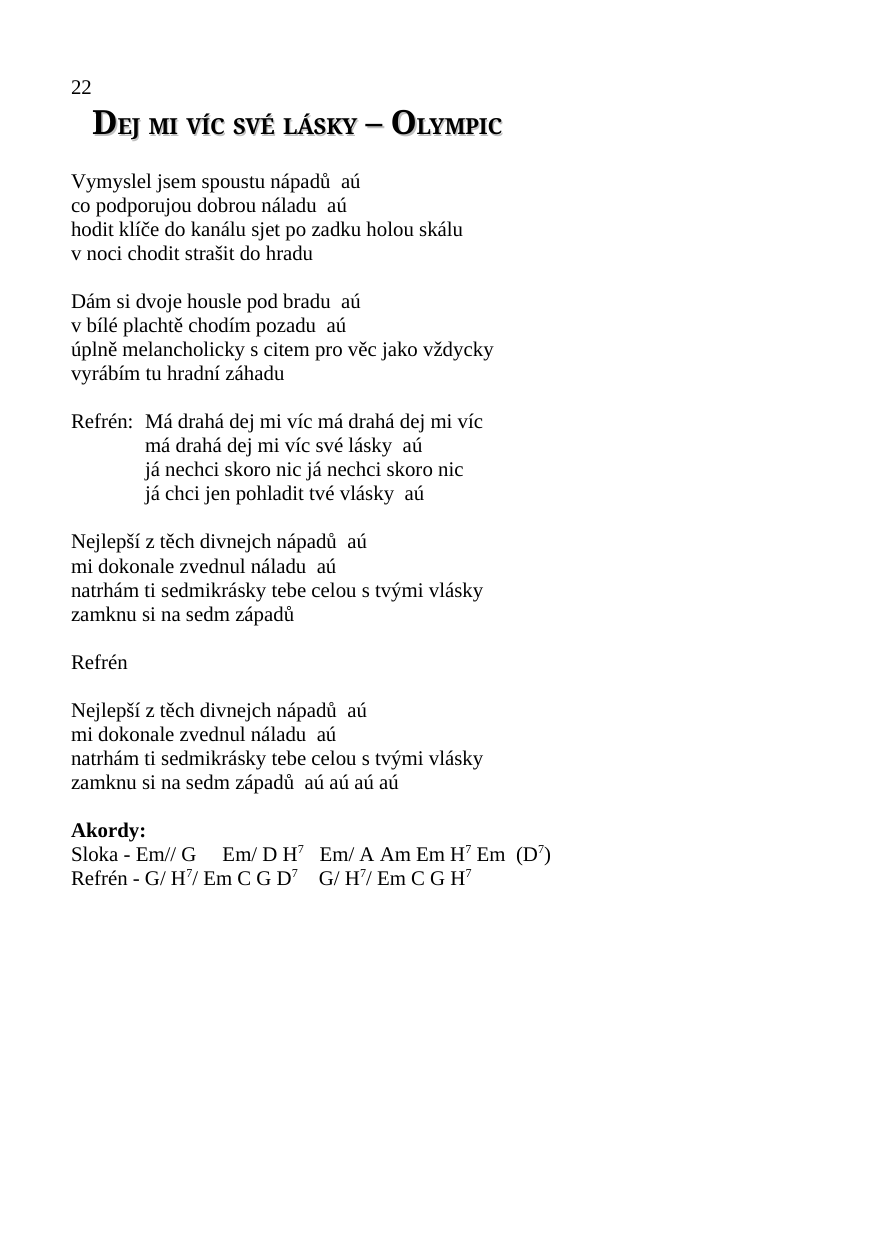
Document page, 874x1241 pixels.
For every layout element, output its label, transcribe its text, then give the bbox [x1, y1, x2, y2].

text Sloka - Em// G Em/ D H7 Em/ A Am Em H7 Em (D7) [71, 842, 697, 866]
text Nejlepší z těch divnejch nápadů aú mi dokonale zvednul náladu aú natrhám ti sedmikrásky tebe celou s tvými vlásky zamknu si na sedm západů aú aú aú aú [71, 698, 697, 794]
text Refrén: Má drahá dej mi víc má drahá dej mi víc má drahá dej mi víc své lásky aú já nechci skoro nic já nechci skoro nic já chci jen pohladit tvé vlásky aú [71, 409, 697, 505]
text Refrén - G/ H7/ Em C G D7 G/ H7/ Em C G H7 [71, 866, 697, 890]
text Akordy: [71, 818, 697, 842]
text Vymyslel jsem spoustu nápadů aú co podporujou dobrou náladu aú hodit klíče do kanálu sjet po zadku holou skálu v noci chodit strašit do hradu [71, 168, 697, 265]
text Dám si dvoje housle pod bradu aú v bílé plachtě chodím pozadu aú úplně melancholicky s citem pro věc jako vždycky vyrábím tu hradní záhadu [71, 289, 697, 385]
text Refrén [71, 650, 697, 674]
text Nejlepší z těch divnejch nápadů aú mi dokonale zvednul náladu aú natrhám ti sedmikrásky tebe celou s tvými vlásky zamknu si na sedm západů [71, 529, 697, 626]
text Dej mi víc své lásky – Olympic [71, 99, 697, 144]
